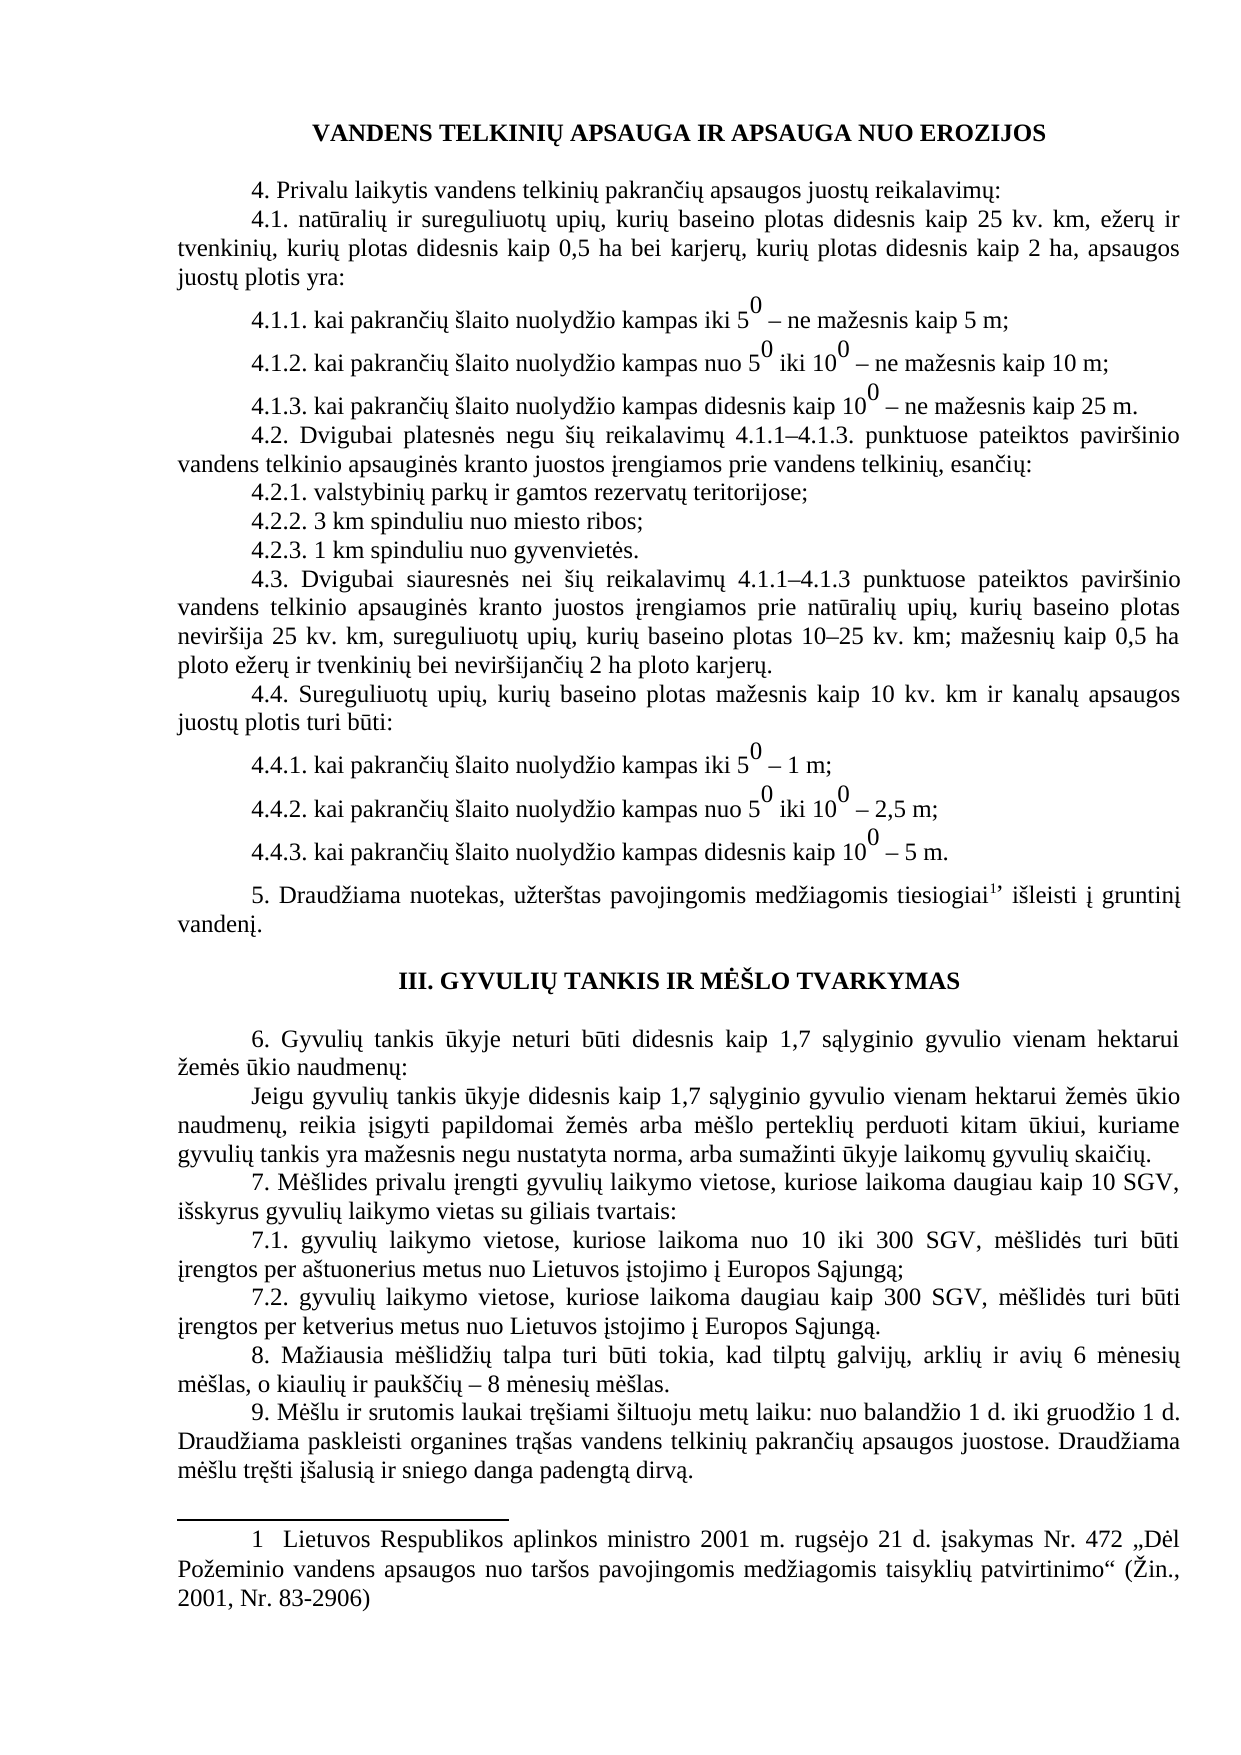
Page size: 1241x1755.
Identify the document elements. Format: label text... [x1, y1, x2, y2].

text 4.1.1. kai pakrančių šlaito nuolydžio kampas iki 50 – ne mažesnis kaip 5 m; [177, 291, 1181, 334]
text 5. Draudžiama nuotekas, užterštas pavojingomis medžiagomis tiesiogiai, išleisti į gruntinį vandenį. [177, 866, 1181, 937]
text VANDENS TELKINIŲ APSAUGA IR APSAUGA NUO EROZIJOS [177, 118, 1181, 147]
text 4.1.3. kai pakrančių šlaito nuolydžio kampas didesnis kaip 100 – ne mažesnis kaip 25 m. [177, 377, 1181, 420]
text 4.4. Sureguliuotų upių, kurių baseino plotas mažesnis kaip 10 kv. km ir kanalų apsaugos juostų plotis turi būti: [177, 679, 1181, 736]
text 7.2. gyvulių laikymo vietose, kuriose laikoma daugiau kaip 300 SGV, mėšlidės turi būti įrengtos per ketverius metus nuo Lietuvos įstojimo į Europos Sąjungą. [177, 1282, 1181, 1340]
text 4.4.1. kai pakrančių šlaito nuolydžio kampas iki 50 – 1 m; [177, 736, 1181, 779]
text 4.4.3. kai pakrančių šlaito nuolydžio kampas didesnis kaip 100 – 5 m. [177, 822, 1181, 866]
text 4.2.1. valstybinių parkų ir gamtos rezervatų teritorijose; [177, 477, 1181, 506]
text 7.1. gyvulių laikymo vietose, kuriose laikoma nuo 10 iki 300 SGV, mėšlidės turi būti įrengtos per aštuonerius metus nuo Lietuvos įstojimo į Europos Sąjungą; [177, 1225, 1181, 1282]
text 8. Mažiausia mėšlidžių talpa turi būti tokia, kad tilptų galvijų, arklių ir avių 6 mėnesių mėšlas, o kiaulių ir paukščių – 8 mėnesių mėšlas. [177, 1340, 1181, 1397]
text 6. Gyvulių tankis ūkyje neturi būti didesnis kaip 1,7 sąlyginio gyvulio vienam hektarui žemės ūkio naudmenų: [177, 1024, 1181, 1081]
text 9. Mėšlu ir srutomis laukai tręšiami šiltuoju metų laiku: nuo balandžio 1 d. iki gruodžio 1 d. Draudžiama paskleisti organines trąšas vandens telkinių pakrančių apsaugos juostose. Draudžiama mėšlu tręšti įšalusią ir sniego danga padengtą dirvą. [177, 1397, 1181, 1484]
text 4.1. natūralių ir sureguliuotų upių, kurių baseino plotas didesnis kaip 25 kv. km, ežerų ir tvenkinių, kurių plotas didesnis kaip 0,5 ha bei karjerų, kurių plotas didesnis kaip 2 ha, apsaugos juostų plotis yra: [177, 204, 1181, 291]
text 4. Privalu laikytis vandens telkinių pakrančių apsaugos juostų reikalavimų: [177, 176, 1181, 204]
text Jeigu gyvulių tankis ūkyje didesnis kaip 1,7 sąlyginio gyvulio vienam hektarui žemės ūkio naudmenų, reikia įsigyti papildomai žemės arba mėšlo perteklių perduoti kitam ūkiui, kuriame gyvulių tankis yra mažesnis negu nustatyta norma, arba sumažinti ūkyje laikomų gyvulių skaičių. [177, 1081, 1181, 1167]
text 4.2.2. 3 km spinduliu nuo miesto ribos; [177, 506, 1181, 535]
text 4.2.3. 1 km spinduliu nuo gyvenvietės. [177, 535, 1181, 564]
text 4.1.2. kai pakrančių šlaito nuolydžio kampas nuo 50 iki 100 – ne mažesnis kaip 10 m; [177, 334, 1181, 377]
text 7. Mėšlides privalu įrengti gyvulių laikymo vietose, kuriose laikoma daugiau kaip 10 SGV, išskyrus gyvulių laikymo vietas su giliais tvartais: [177, 1167, 1181, 1225]
text 4.2. Dvigubai platesnės negu šių reikalavimų 4.1.1–4.1.3. punktuose pateiktos paviršinio vandens telkinio apsauginės kranto juostos įrengiamos prie vandens telkinių, esančių: [177, 420, 1181, 477]
text III. GYVULIŲ TANKIS IR MĖŠLO TVARKYMAS [177, 966, 1181, 995]
text 4.4.2. kai pakrančių šlaito nuolydžio kampas nuo 50 iki 100 – 2,5 m; [177, 779, 1181, 822]
text 4.3. Dvigubai siauresnės nei šių reikalavimų 4.1.1–4.1.3 punktuose pateiktos paviršinio vandens telkinio apsauginės kranto juostos įrengiamos prie natūralių upių, kurių baseino plotas neviršija 25 kv. km, sureguliuotų upių, kurių baseino plotas 10–25 kv. km; mažesnių kaip 0,5 ha ploto ežerų ir tvenkinių bei neviršijančių 2 ha ploto karjerų. [177, 564, 1181, 679]
text Lietuvos Respublikos aplinkos ministro 2001 m. rugsėjo 21 d. įsakymas Nr. 472 „Dėl Požeminio vandens apsaugos nuo taršos pavojingomis medžiagomis taisyklių patvirtinimo“ (Žin., 2001, Nr. 83-2906) [177, 1520, 1181, 1612]
